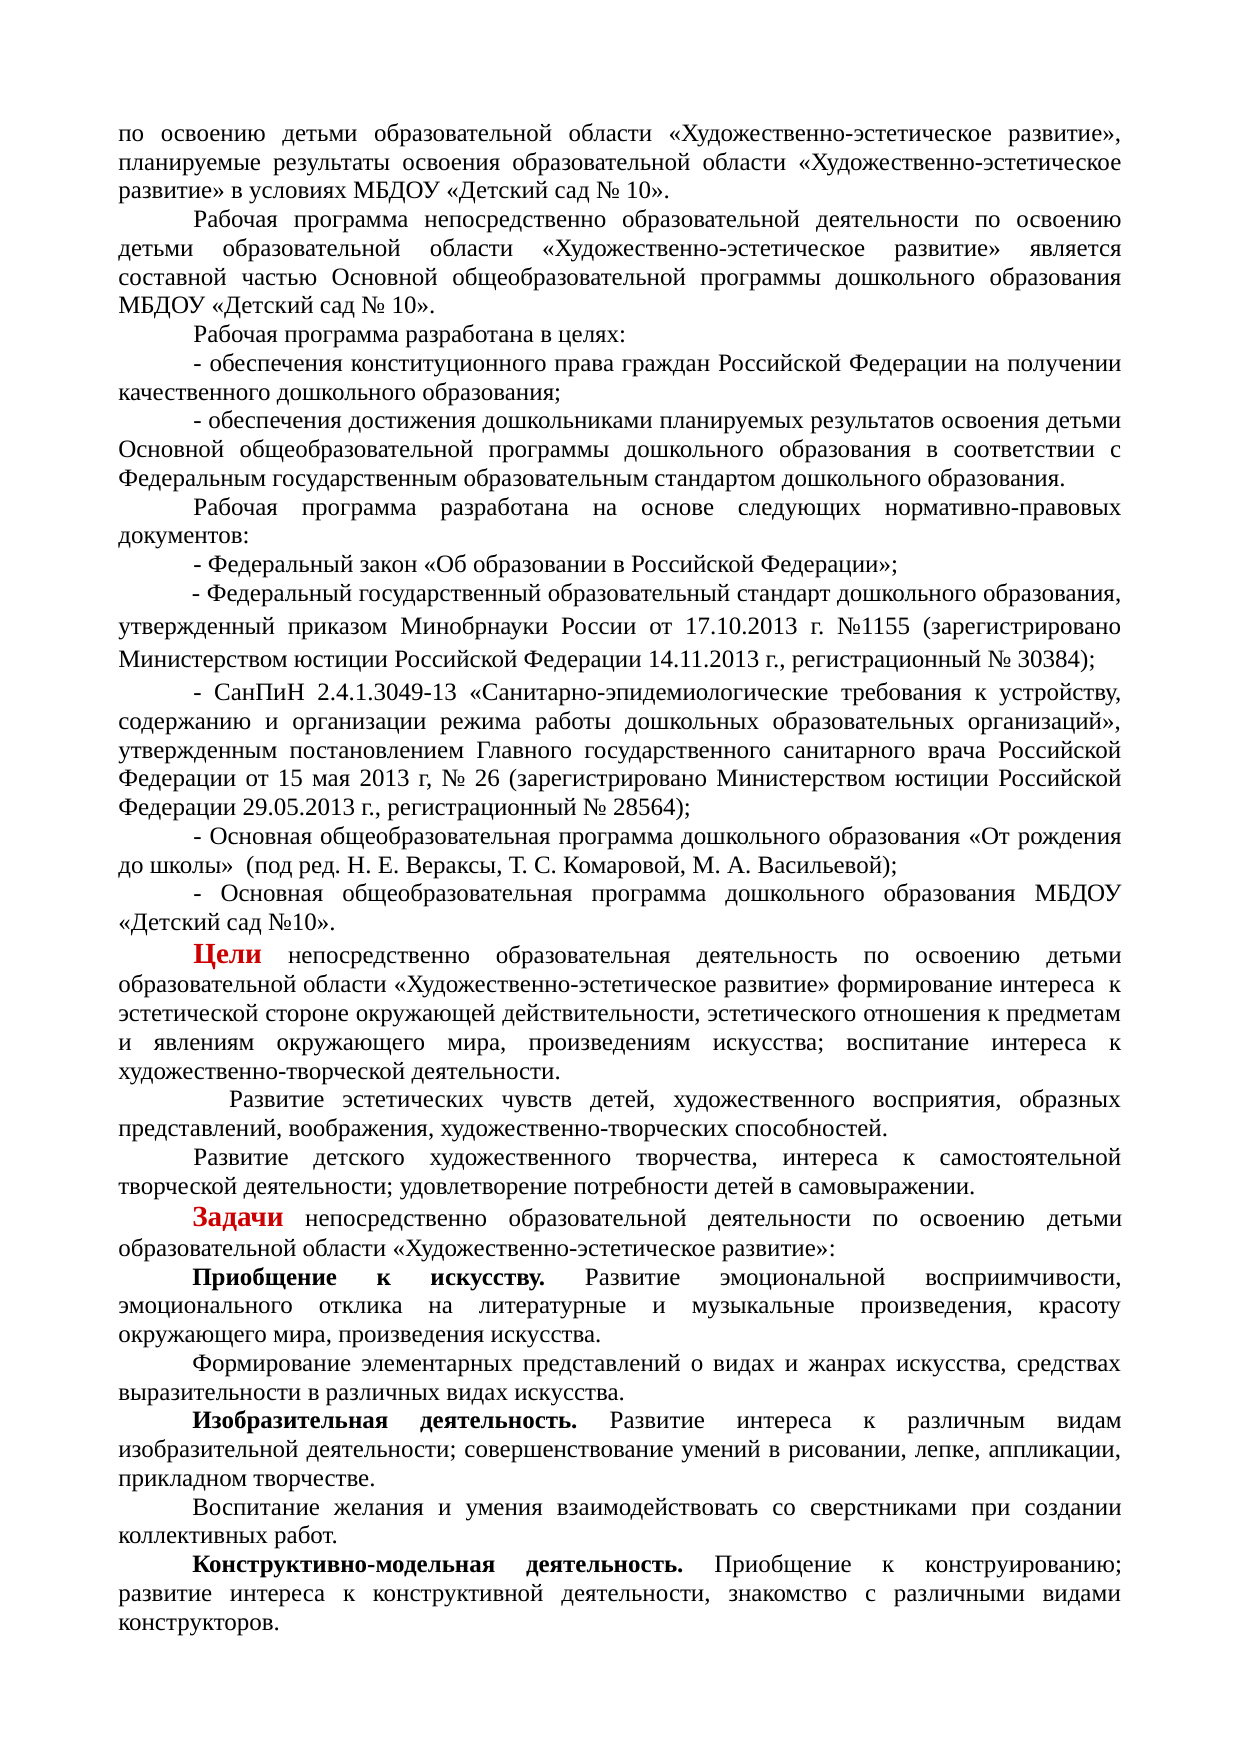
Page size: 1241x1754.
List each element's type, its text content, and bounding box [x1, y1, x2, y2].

text Развитие детского художественного творчества, интереса к самостоятельной творческой деятельности; удовлетворение потребности детей в самовыражении. [118, 1142, 1122, 1199]
text - Федеральный закон «Об образовании в Российской Федерации»; [118, 549, 1122, 578]
text Цели непосредственно образовательная деятельность по освоению детьми образовательной области «Художественно-эстетическое развитие» формирование интереса к эстетической стороне окружающей действительности, эстетического отношения к предметам и явлениям окружающего мира, произведениям искусства; воспитание интереса к художественно-творческой деятельности. [118, 936, 1122, 1084]
text по освоению детьми образовательной области «Художественно-эстетическое развитие», планируемые результаты освоения образовательной области «Художественно-эстетическое развитие» в условиях МБДОУ «Детский сад № 10». [118, 118, 1122, 204]
text Рабочая программа разработана в целях: [118, 319, 1122, 348]
text Воспитание желания и умения взаимодействовать со сверстниками при создании коллективных работ. [118, 1492, 1122, 1549]
text Приобщение к искусству. Развитие эмоциональной восприимчивости, эмоционального отклика на литературные и музыкальные произведения, красоту окружающего мира, произведения искусства. [118, 1262, 1122, 1348]
text - Федеральный государственный образовательный стандарт дошкольного образования, утвержденный приказом Минобрнауки России от 17.10.2013 г. №1155 (зарегистрировано Министерством юстиции Российской Федерации 14.11.2013 г., регистрационный № 30384); [118, 578, 1122, 673]
text - Основная общеобразовательная программа дошкольного образования МБДОУ «Детский сад №10». [118, 878, 1122, 936]
text Рабочая программа разработана на основе следующих нормативно-правовых документов: [118, 492, 1122, 549]
text Изобразительная деятельность. Развитие интереса к различным видам изобразительной деятельности; совершенствование умений в рисовании, лепке, аппликации, прикладном творчестве. [118, 1406, 1122, 1492]
text Развитие эстетических чувств детей, художественного восприятия, образных представлений, воображения, художественно-творческих способностей. [118, 1084, 1122, 1142]
text - Основная общеобразовательная программа дошкольного образования «От рождения до школы» (под ред. Н. Е. Вераксы, Т. С. Комаровой, М. А. Васильевой); [118, 821, 1122, 878]
text Задачи непосредственно образовательной деятельности по освоению детьми образовательной области «Художественно-эстетическое развитие»: [118, 1199, 1122, 1262]
text - обеспечения достижения дошкольниками планируемых результатов освоения детьми Основной общеобразовательной программы дошкольного образования в соответствии с Федеральным государственным образовательным стандартом дошкольного образования. [118, 406, 1122, 492]
text Конструктивно-модельная деятельность. Приобщение к конструированию; развитие интереса к конструктивной деятельности, знакомство с различными видами конструкторов. [118, 1549, 1122, 1636]
text - СанПиН 2.4.1.3049-13 «Санитарно-эпидемиологические требования к устройству, содержанию и организации режима работы дошкольных образовательных организаций», утвержденным постановлением Главного государственного санитарного врача Российской Федерации от 15 мая 2013 г, № 26 (зарегистрировано Министерством юстиции Российской Федерации 29.05.2013 г., регистрационный № 28564); [118, 677, 1122, 821]
text Формирование элементарных представлений о видах и жанрах искусства, средствах выразительности в различных видах искусства. [118, 1348, 1122, 1406]
text - обеспечения конституционного права граждан Российской Федерации на получении качественного дошкольного образования; [118, 348, 1122, 406]
text Рабочая программа непосредственно образовательной деятельности по освоению детьми образовательной области «Художественно-эстетическое развитие» является составной частью Основной общеобразовательной программы дошкольного образования МБДОУ «Детский сад № 10». [118, 204, 1122, 319]
